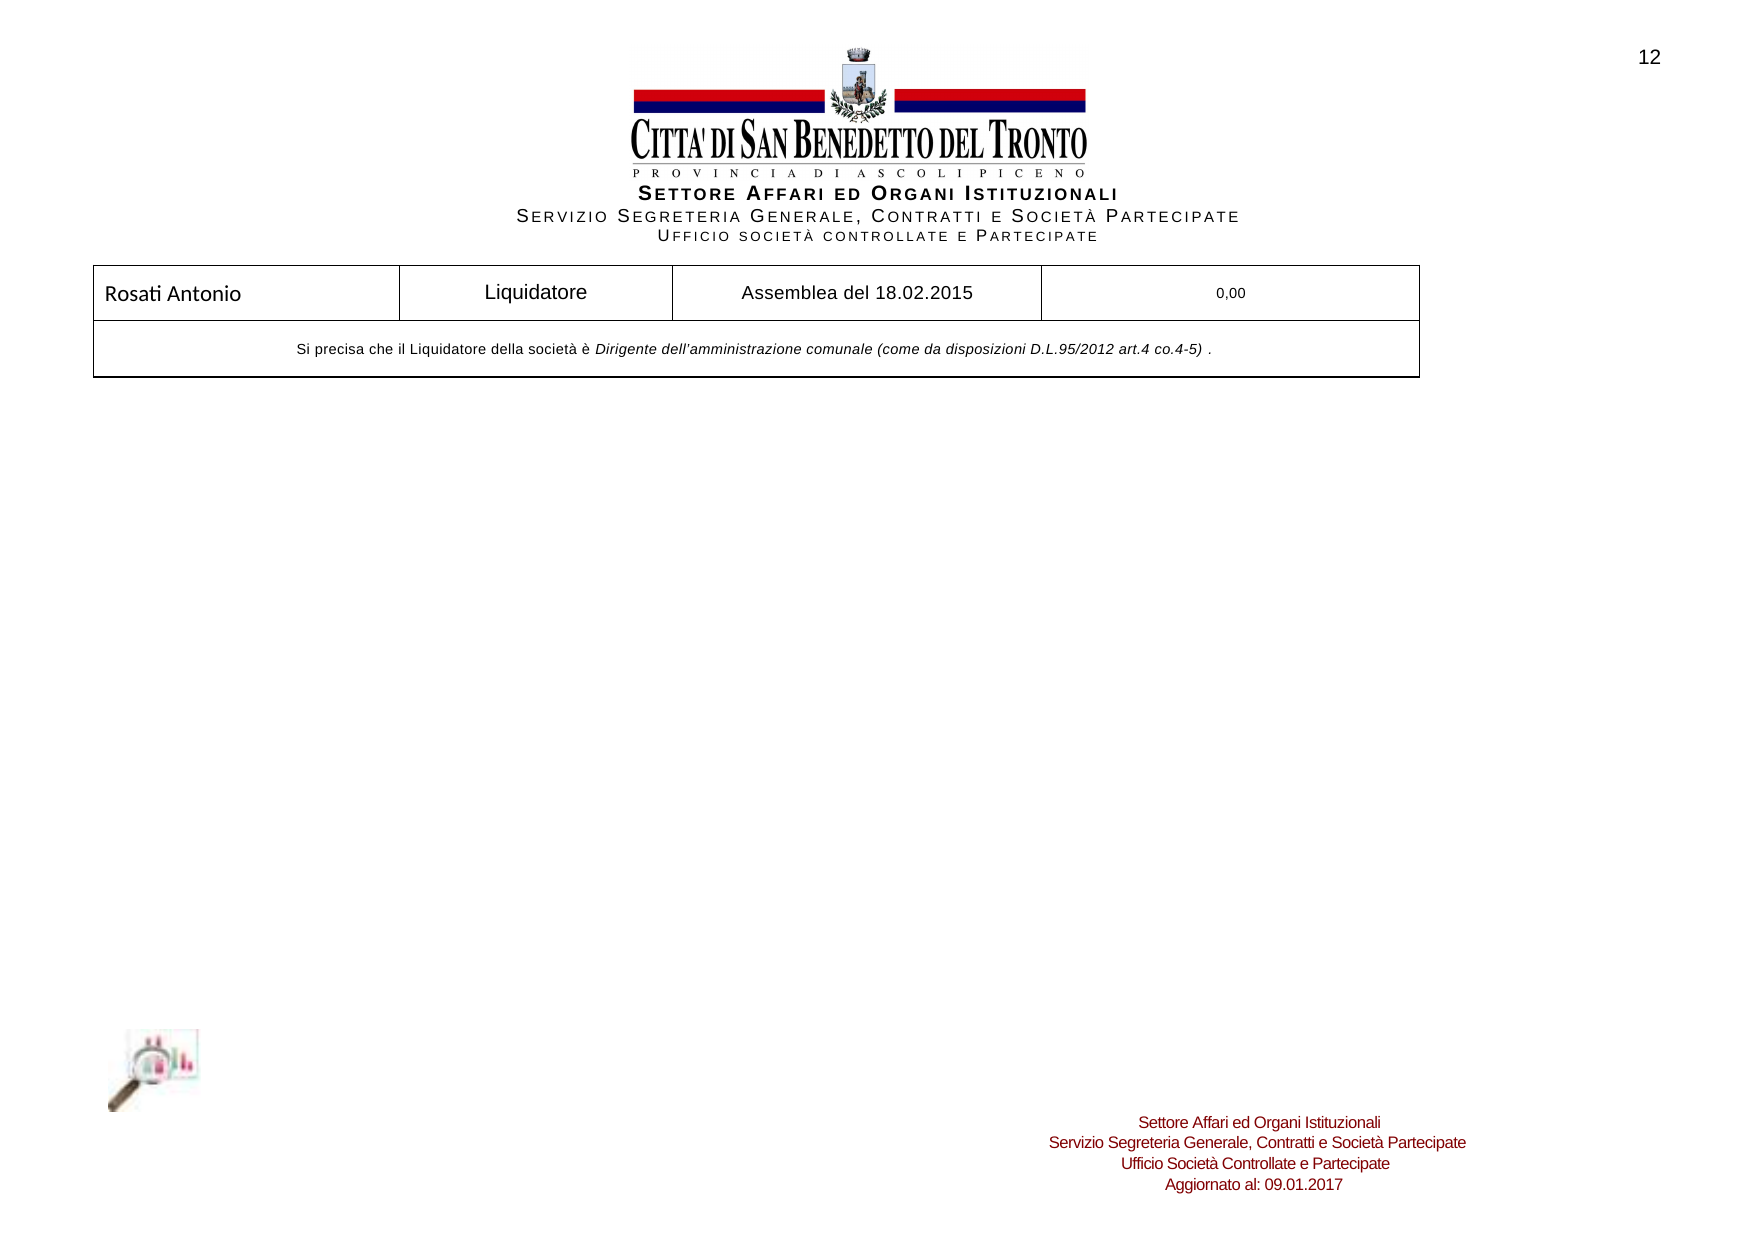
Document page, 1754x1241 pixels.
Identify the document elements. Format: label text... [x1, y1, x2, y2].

table_cell 0,00 [1042, 266, 1419, 320]
picture [108, 1029, 201, 1112]
table_cell Liquidatore [400, 266, 672, 320]
picture [628, 44, 1089, 181]
table_cell Rosati Antonio [94, 266, 399, 320]
table_cell Assemblea del 18.02.2015 [673, 266, 1041, 320]
table_cell Si precisa che il Liquidatore della società è Dirigente dell’amministrazione comunale (come da disposizioni D.L.95/2012 art.4 co.4-5) . [94, 321, 1419, 376]
